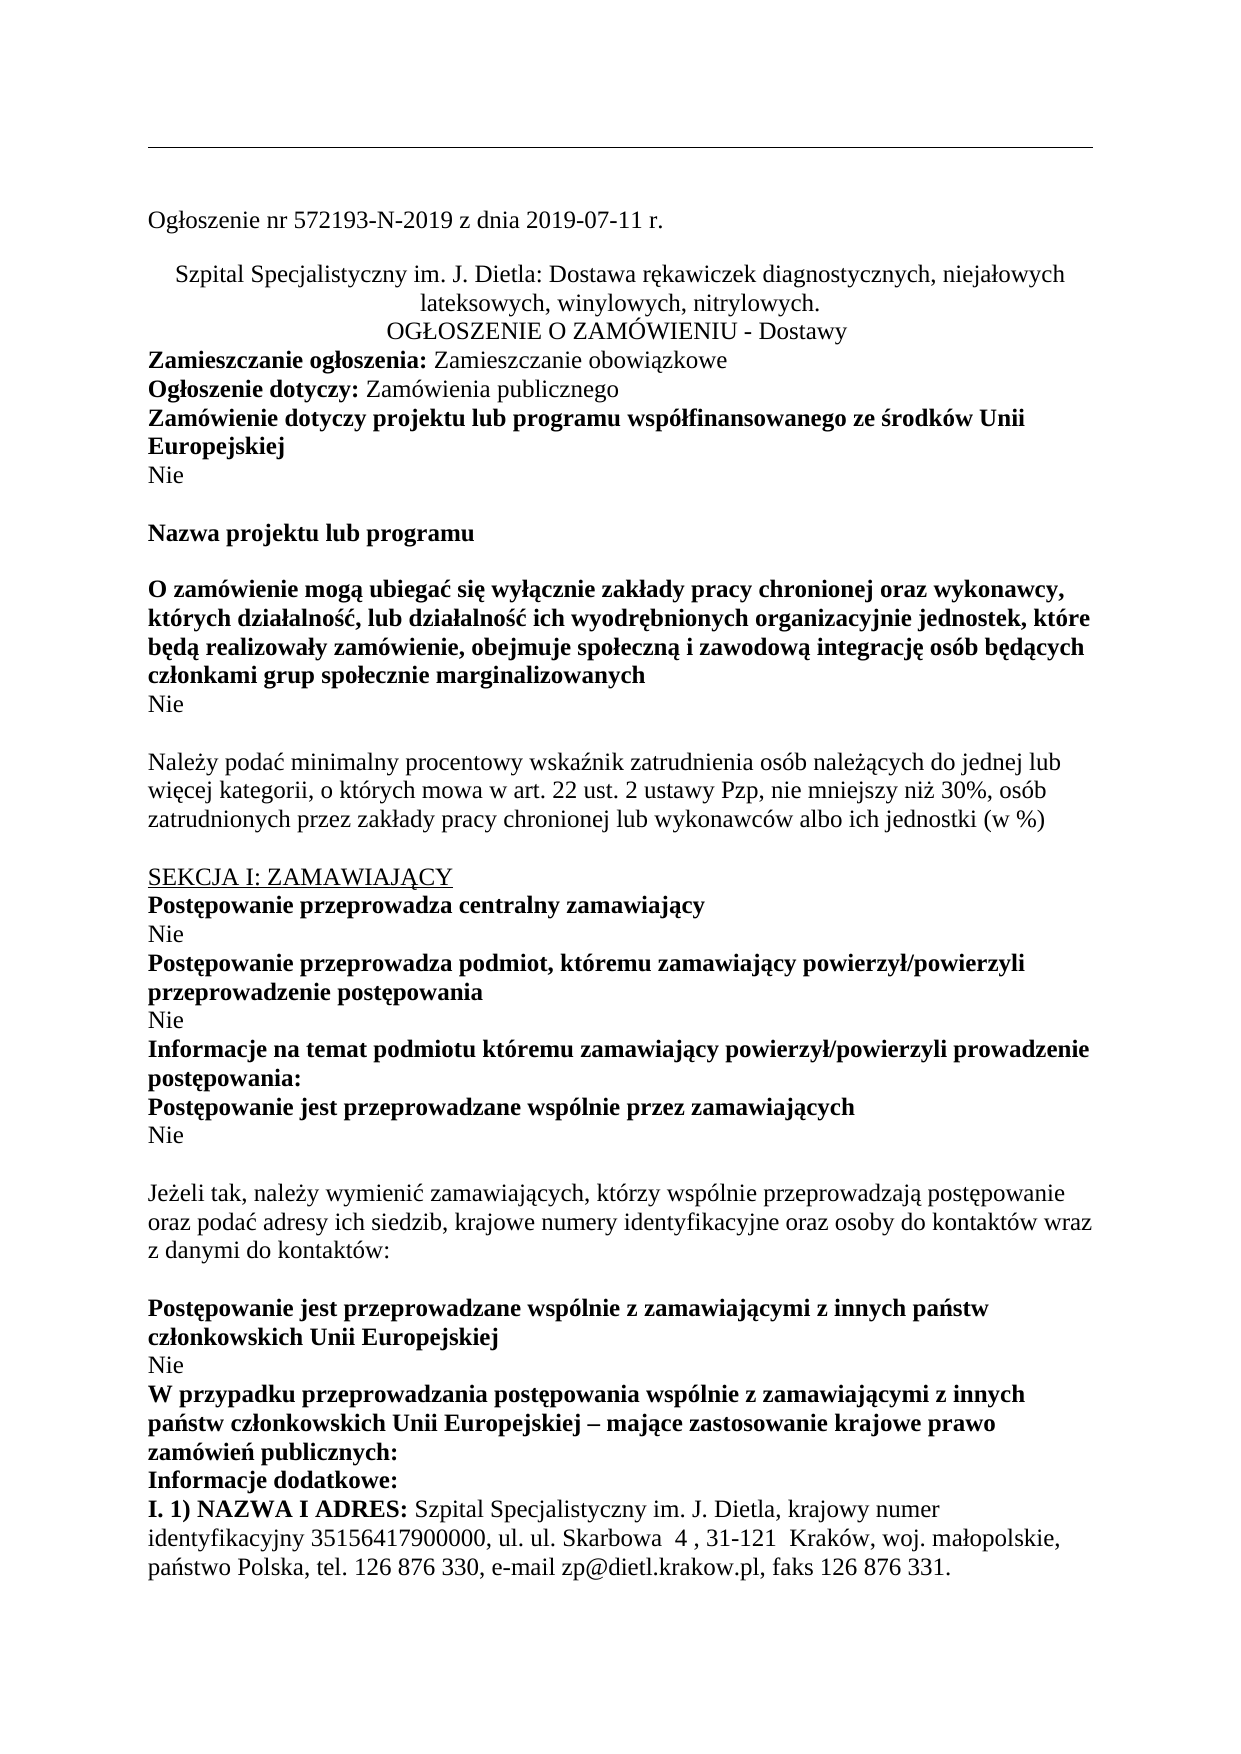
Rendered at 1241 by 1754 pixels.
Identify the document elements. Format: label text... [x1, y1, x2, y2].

text O zamówienie mogą ubiegać się wyłącznie zakłady pracy chronionej oraz wykonawcy, których działalność, lub działalność ich wyodrębnionych organizacyjnie jednostek, które będą realizowały zamówienie, obejmuje społeczną i zawodową integrację osób będących członkami grup społecznie marginalizowanych [148, 574, 1093, 689]
text Nie [148, 460, 1093, 489]
text Nie [148, 919, 1093, 948]
text Zamówienie dotyczy projektu lub programu współfinansowanego ze środków Unii Europejskiej [148, 403, 1093, 460]
text Nie [148, 1006, 1093, 1034]
text Należy podać minimalny procentowy wskaźnik zatrudnienia osób należących do jednej lub więcej kategorii, o których mowa w art. 22 ust. 2 ustawy Pzp, nie mniejszy niż 30%, osób zatrudnionych przez zakłady pracy chronionej lub wykonawców albo ich jednostki (w %) [148, 718, 1093, 862]
text Szpital Specjalistyczny im. J. Dietla: Dostawa rękawiczek diagnostycznych, niejałowych lateksowych, winylowych, nitrylowych. OGŁOSZENIE O ZAMÓWIENIU - Dostawy [148, 259, 1093, 345]
text W przypadku przeprowadzania postępowania wspólnie z zamawiającymi z innych państw członkowskich Unii Europejskiej – mające zastosowanie krajowe prawo zamówień publicznych: Informacje dodatkowe: [148, 1379, 1093, 1494]
text Nie [148, 689, 1093, 718]
text Postępowanie przeprowadza centralny zamawiający [148, 891, 1093, 919]
text Nie [148, 1121, 1093, 1149]
text Ogłoszenie nr 572193-N-2019 z dnia 2019-07-11 r. [148, 148, 1093, 234]
text Nazwa projektu lub programu [148, 489, 1093, 574]
text Informacje na temat podmiotu któremu zamawiający powierzył/powierzyli prowadzenie postępowania: Postępowanie jest przeprowadzane wspólnie przez zamawiających [148, 1034, 1093, 1121]
text Nie [148, 1351, 1093, 1379]
text Postępowanie przeprowadza podmiot, któremu zamawiający powierzył/powierzyli przeprowadzenie postępowania [148, 948, 1093, 1006]
text Zamieszczanie ogłoszenia: Zamieszczanie obowiązkowe [148, 345, 1093, 374]
text I. 1) NAZWA I ADRES: Szpital Specjalistyczny im. J. Dietla, krajowy numer identyfikacyjny 35156417900000, ul. ul. Skarbowa 4 , 31-121 Kraków, woj. małopolskie, państwo Polska, tel. 126 876 330, e-mail zp@dietl.krakow.pl, faks 126 876 331. [148, 1494, 1093, 1581]
text SEKCJA I: ZAMAWIAJĄCY [148, 862, 1093, 891]
text Jeżeli tak, należy wymienić zamawiających, którzy wspólnie przeprowadzają postępowanie oraz podać adresy ich siedzib, krajowe numery identyfikacyjne oraz osoby do kontaktów wraz z danymi do kontaktów: Postępowanie jest przeprowadzane wspólnie z zamawiającymi z innych państw członkowskich Unii Europejskiej [148, 1149, 1093, 1351]
text Ogłoszenie dotyczy: Zamówienia publicznego [148, 374, 1093, 403]
